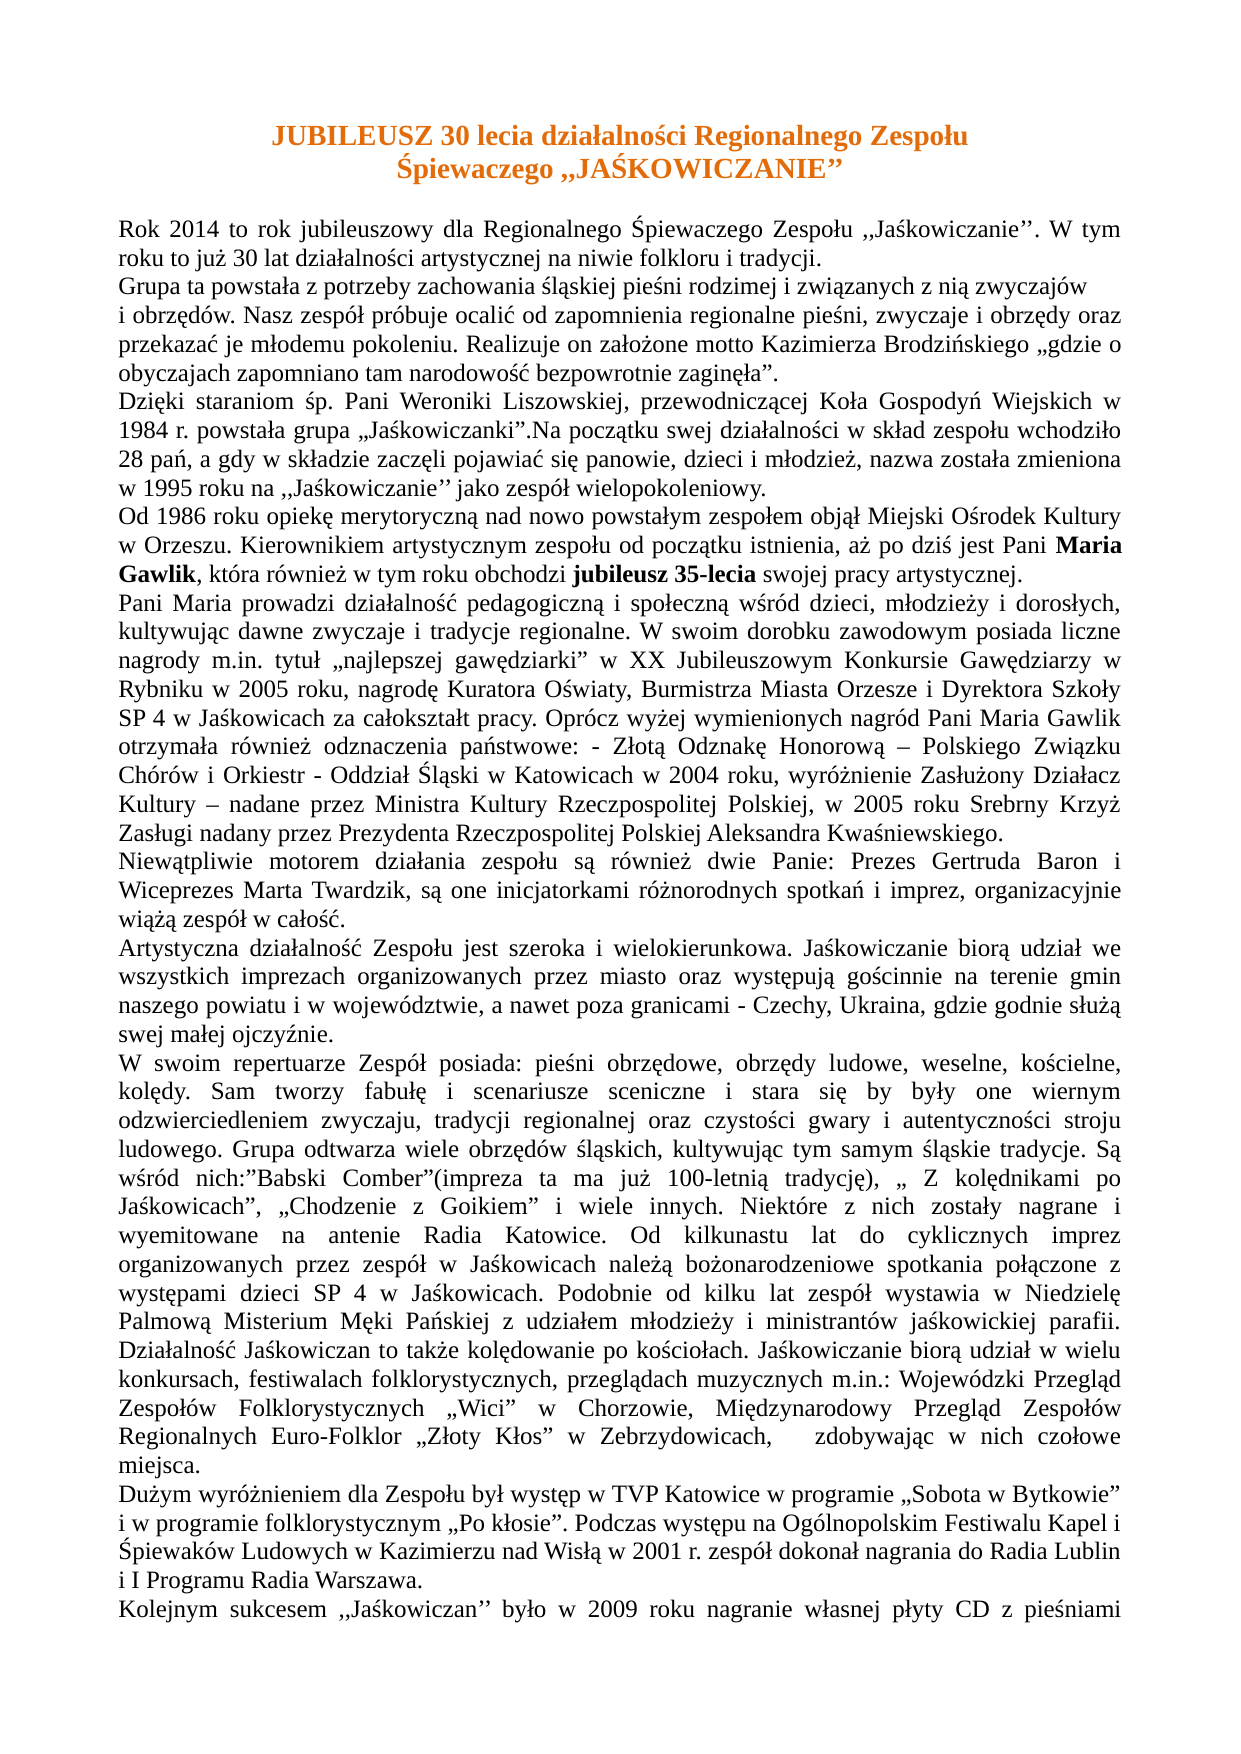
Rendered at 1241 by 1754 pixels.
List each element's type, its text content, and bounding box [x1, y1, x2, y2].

text Dużym wyróżnieniem dla Zespołu był występ w TVP Katowice w programie „Sobota w Bytkowie” i w programie folklorystycznym „Po kłosie”. Podczas występu na Ogólnopolskim Festiwalu Kapel i Śpiewaków Ludowych w Kazimierzu nad Wisłą w 2001 r. zespół dokonał nagrania do Radia Lublin i I Programu Radia Warszawa. [118, 1479, 1122, 1594]
text JUBILEUSZ 30 lecia działalności Regionalnego Zespołu Śpiewaczego ,,JAŚKOWICZANIE’’ [118, 118, 1122, 185]
text Kolejnym sukcesem ,,Jaśkowiczan’’ było w 2009 roku nagranie własnej płyty CD z pieśniami [118, 1594, 1122, 1623]
text Pani Maria prowadzi działalność pedagogiczną i społeczną wśród dzieci, młodzieży i dorosłych, kultywując dawne zwyczaje i tradycje regionalne. W swoim dorobku zawodowym posiada liczne nagrody m.in. tytuł „najlepszej gawędziarki” w XX Jubileuszowym Konkursie Gawędziarzy w Rybniku w 2005 roku, nagrodę Kuratora Oświaty, Burmistrza Miasta Orzesze i Dyrektora Szkoły SP 4 w Jaśkowicach za całokształt pracy. Oprócz wyżej wymienionych nagród Pani Maria Gawlik otrzymała również odznaczenia państwowe: - Złotą Odznakę Honorową – Polskiego Związku Chórów i Orkiestr - Oddział Śląski w Katowicach w 2004 roku, wyróżnienie Zasłużony Działacz Kultury – nadane przez Ministra Kultury Rzeczpospolitej Polskiej, w 2005 roku Srebrny Krzyż Zasługi nadany przez Prezydenta Rzeczpospolitej Polskiej Aleksandra Kwaśniewskiego. [118, 588, 1122, 846]
text W swoim repertuarze Zespół posiada: pieśni obrzędowe, obrzędy ludowe, weselne, kościelne, kolędy. Sam tworzy fabułę i scenariusze sceniczne i stara się by były one wiernym odzwierciedleniem zwyczaju, tradycji regionalnej oraz czystości gwary i autentyczności stroju ludowego. Grupa odtwarza wiele obrzędów śląskich, kultywując tym samym śląskie tradycje. Są wśród nich:”Babski Comber”(impreza ta ma już 100-letnią tradycję), „ Z kolędnikami po Jaśkowicach”, „Chodzenie z Goikiem” i wiele innych. Niektóre z nich zostały nagrane i wyemitowane na antenie Radia Katowice. Od kilkunastu lat do cyklicznych imprez organizowanych przez zespół w Jaśkowicach należą bożonarodzeniowe spotkania połączone z występami dzieci SP 4 w Jaśkowicach. Podobnie od kilku lat zespół wystawia w Niedzielę Palmową Misterium Męki Pańskiej z udziałem młodzieży i ministrantów jaśkowickiej parafii. Działalność Jaśkowiczan to także kolędowanie po kościołach. Jaśkowiczanie biorą udział w wielu konkursach, festiwalach folklorystycznych, przeglądach muzycznych m.in.: Wojewódzki Przegląd Zespołów Folklorystycznych „Wici” w Chorzowie, Międzynarodowy Przegląd Zespołów Regionalnych Euro-Folklor „Złoty Kłos” w Zebrzydowicach, zdobywając w nich czołowe miejsca. [118, 1048, 1122, 1479]
text i obrzędów. Nasz zespół próbuje ocalić od zapomnienia regionalne pieśni, zwyczaje i obrzędy oraz przekazać je młodemu pokoleniu. Realizuje on założone motto Kazimierza Brodzińskiego „gdzie o obyczajach zapomniano tam narodowość bezpowrotnie zaginęła”. [118, 300, 1122, 386]
text Rok 2014 to rok jubileuszowy dla Regionalnego Śpiewaczego Zespołu ,,Jaśkowiczanie’’. W tym roku to już 30 lat działalności artystycznej na niwie folkloru i tradycji. [118, 214, 1122, 271]
text Artystyczna działalność Zespołu jest szeroka i wielokierunkowa. Jaśkowiczanie biorą udział we wszystkich imprezach organizowanych przez miasto oraz występują gościnnie na terenie gmin naszego powiatu i w województwie, a nawet poza granicami - Czechy, Ukraina, gdzie godnie służą swej małej ojczyźnie. [118, 933, 1122, 1048]
text Grupa ta powstała z potrzeby zachowania śląskiej pieśni rodzimej i związanych z nią zwyczajów [118, 271, 1122, 300]
text Dzięki staraniom śp. Pani Weroniki Liszowskiej, przewodniczącej Koła Gospodyń Wiejskich w 1984 r. powstała grupa „Jaśkowiczanki”.Na początku swej działalności w skład zespołu wchodziło 28 pań, a gdy w składzie zaczęli pojawiać się panowie, dzieci i młodzież, nazwa została zmieniona w 1995 roku na ,,Jaśkowiczanie’’ jako zespół wielopokoleniowy. [118, 386, 1122, 501]
text Niewątpliwie motorem działania zespołu są również dwie Panie: Prezes Gertruda Baron i Wiceprezes Marta Twardzik, są one inicjatorkami różnorodnych spotkań i imprez, organizacyjnie wiążą zespół w całość. [118, 846, 1122, 933]
text Od 1986 roku opiekę merytoryczną nad nowo powstałym zespołem objął Miejski Ośrodek Kultury w Orzeszu. Kierownikiem artystycznym zespołu od początku istnienia, aż po dziś jest Pani Maria Gawlik, która również w tym roku obchodzi jubileusz 35-lecia swojej pracy artystycznej. [118, 501, 1122, 588]
